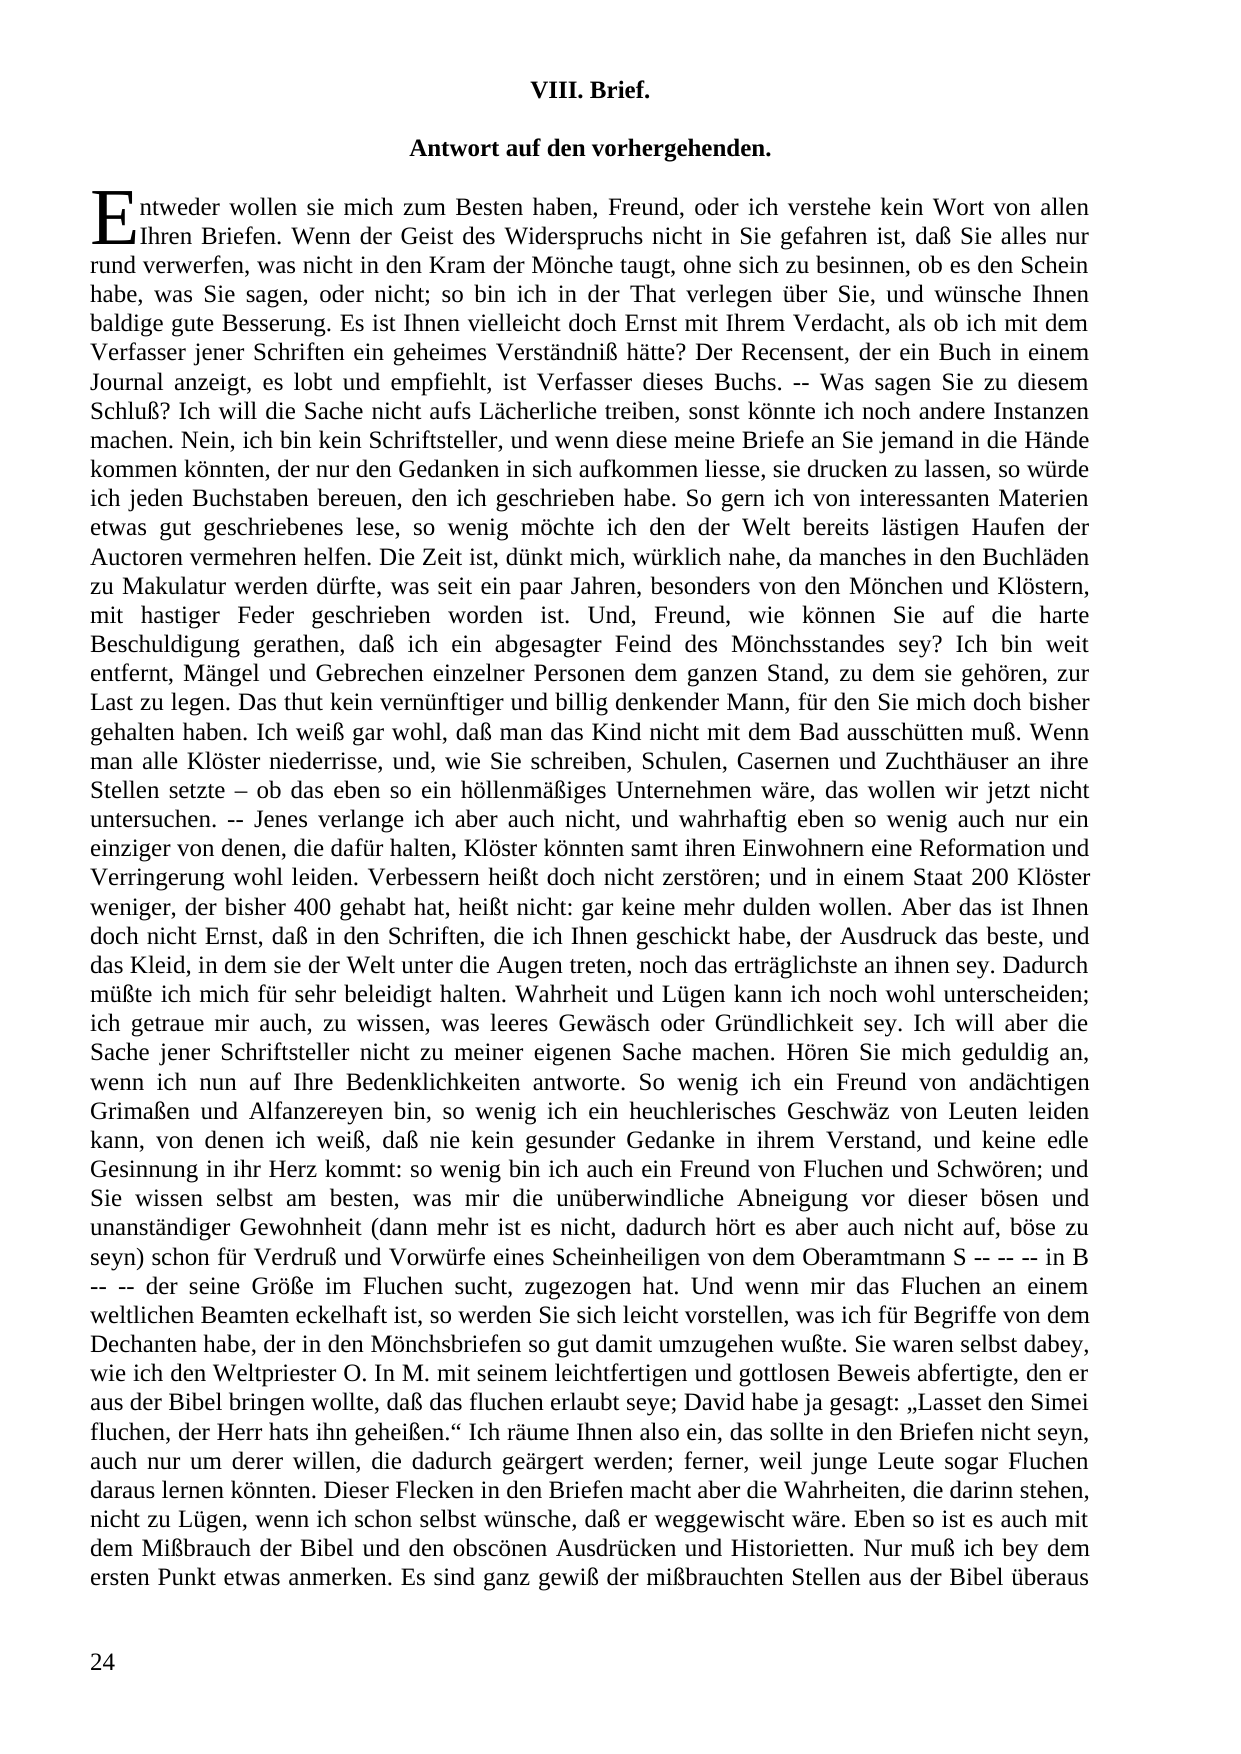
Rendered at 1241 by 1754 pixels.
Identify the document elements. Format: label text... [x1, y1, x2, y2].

text Entweder wollen sie mich zum Besten haben, Freund, oder ich verstehe kein Wort von allen Ihren Briefen. Wenn der Geist des Widerspruchs nicht in Sie gefahren ist, daß Sie alles nur rund verwerfen, was nicht in den Kram der Mönche taugt, ohne sich zu besinnen, ob es den Schein habe, was Sie sagen, oder nicht; so bin ich in der That verlegen über Sie, und wünsche Ihnen baldige gute Besserung. Es ist Ihnen vielleicht doch Ernst mit Ihrem Verdacht, als ob ich mit dem Verfasser jener Schriften ein geheimes Verständniß hätte? Der Recensent, der ein Buch in einem Journal anzeigt, es lobt und empfiehlt, ist Verfasser dieses Buchs. -- Was sagen Sie zu diesem Schluß? Ich will die Sache nicht aufs Lächerliche treiben, sonst könnte ich noch andere Instanzen machen. Nein, ich bin kein Schriftsteller, und wenn diese meine Briefe an Sie jemand in die Hände kommen könnten, der nur den Gedanken in sich aufkommen liesse, sie drucken zu lassen, so würde ich jeden Buchstaben bereuen, den ich geschrieben habe. So gern ich von interessanten Materien etwas gut geschriebenes lese, so wenig möchte ich den der Welt bereits lästigen Haufen der Auctoren vermehren helfen. Die Zeit ist, dünkt mich, würklich nahe, da manches in den Buchläden zu Makulatur werden dürfte, was seit ein paar Jahren, besonders von den Mönchen und Klöstern, mit hastiger Feder geschrieben worden ist. Und, Freund, wie können Sie auf die harte Beschuldigung gerathen, daß ich ein abgesagter Feind des Mönchsstandes sey? Ich bin weit entfernt, Mängel und Gebrechen einzelner Personen dem ganzen Stand, zu dem sie gehören, zur Last zu legen. Das thut kein vernünftiger und billig denkender Mann, für den Sie mich doch bisher gehalten haben. Ich weiß gar wohl, daß man das Kind nicht mit dem Bad ausschütten muß. Wenn man alle Klöster niederrisse, und, wie Sie schreiben, Schulen, Casernen und Zuchthäuser an ihre Stellen setzte – ob das eben so ein höllenmäßiges Unternehmen wäre, das wollen wir jetzt nicht untersuchen. -- Jenes verlange ich aber auch nicht, und wahrhaftig eben so wenig auch nur ein einziger von denen, die dafür halten, Klöster könnten samt ihren Einwohnern eine Reformation und Verringerung wohl leiden. Verbessern heißt doch nicht zerstören; und in einem Staat 200 Klöster weniger, der bisher 400 gehabt hat, heißt nicht: gar keine mehr dulden wollen. Aber das ist Ihnen doch nicht Ernst, daß in den Schriften, die ich Ihnen geschickt habe, der Ausdruck das beste, und das Kleid, in dem sie der Welt unter die Augen treten, noch das erträglichste an ihnen sey. Dadurch müßte ich mich für sehr beleidigt halten. Wahrheit und Lügen kann ich noch wohl unterscheiden; ich getraue mir auch, zu wissen, was leeres Gewäsch oder Gründlichkeit sey. Ich will aber die Sache jener Schriftsteller nicht zu meiner eigenen Sache machen. Hören Sie mich geduldig an, wenn ich nun auf Ihre Bedenklichkeiten antworte. So wenig ich ein Freund von andächtigen Grimaßen und Alfanzereyen bin, so wenig ich ein heuchlerisches Geschwäz von Leuten leiden kann, von denen ich weiß, daß nie kein gesunder Gedanke in ihrem Verstand, und keine edle Gesinnung in ihr Herz kommt: so wenig bin ich auch ein Freund von Fluchen und Schwören; und Sie wissen selbst am besten, was mir die unüberwindliche Abneigung vor dieser bösen und unanständiger Gewohnheit (dann mehr ist es nicht, dadurch hört es aber auch nicht auf, böse zu seyn) schon für Verdruß und Vorwürfe eines Scheinheiligen von dem Oberamtmann S -- -- -- in B -- -- der seine Größe im Fluchen sucht, zugezogen hat. Und wenn mir das Fluchen an einem weltlichen Beamten eckelhaft ist, so werden Sie sich leicht vorstellen, was ich für Begriffe von dem Dechanten habe, der in den Mönchsbriefen so gut damit umzugehen wußte. Sie waren selbst dabey, wie ich den Weltpriester O. In M. mit seinem leichtfertigen und gottlosen Beweis abfertigte, den er aus der Bibel bringen wollte, daß das fluchen erlaubt seye; David habe ja gesagt: „Lasset den Simei fluchen, der Herr hats ihn geheißen.“ Ich räume Ihnen also ein, das sollte in den Briefen nicht seyn, auch nur um derer willen, die dadurch geärgert werden; ferner, weil junge Leute sogar Fluchen daraus lernen könnten. Dieser Flecken in den Briefen macht aber die Wahrheiten, die darinn stehen, nicht zu Lügen, wenn ich schon selbst wünsche, daß er weggewischt wäre. Eben so ist es auch mit dem Mißbrauch der Bibel und den obscönen Ausdrücken und Historietten. Nur muß ich bey dem ersten Punkt etwas anmerken. Es sind ganz gewiß der mißbrauchten Stellen aus der Bibel überaus [90, 191, 1091, 1591]
text VIII. Brief. [90, 75, 1091, 104]
text Antwort auf den vorhergehenden. [90, 133, 1091, 162]
